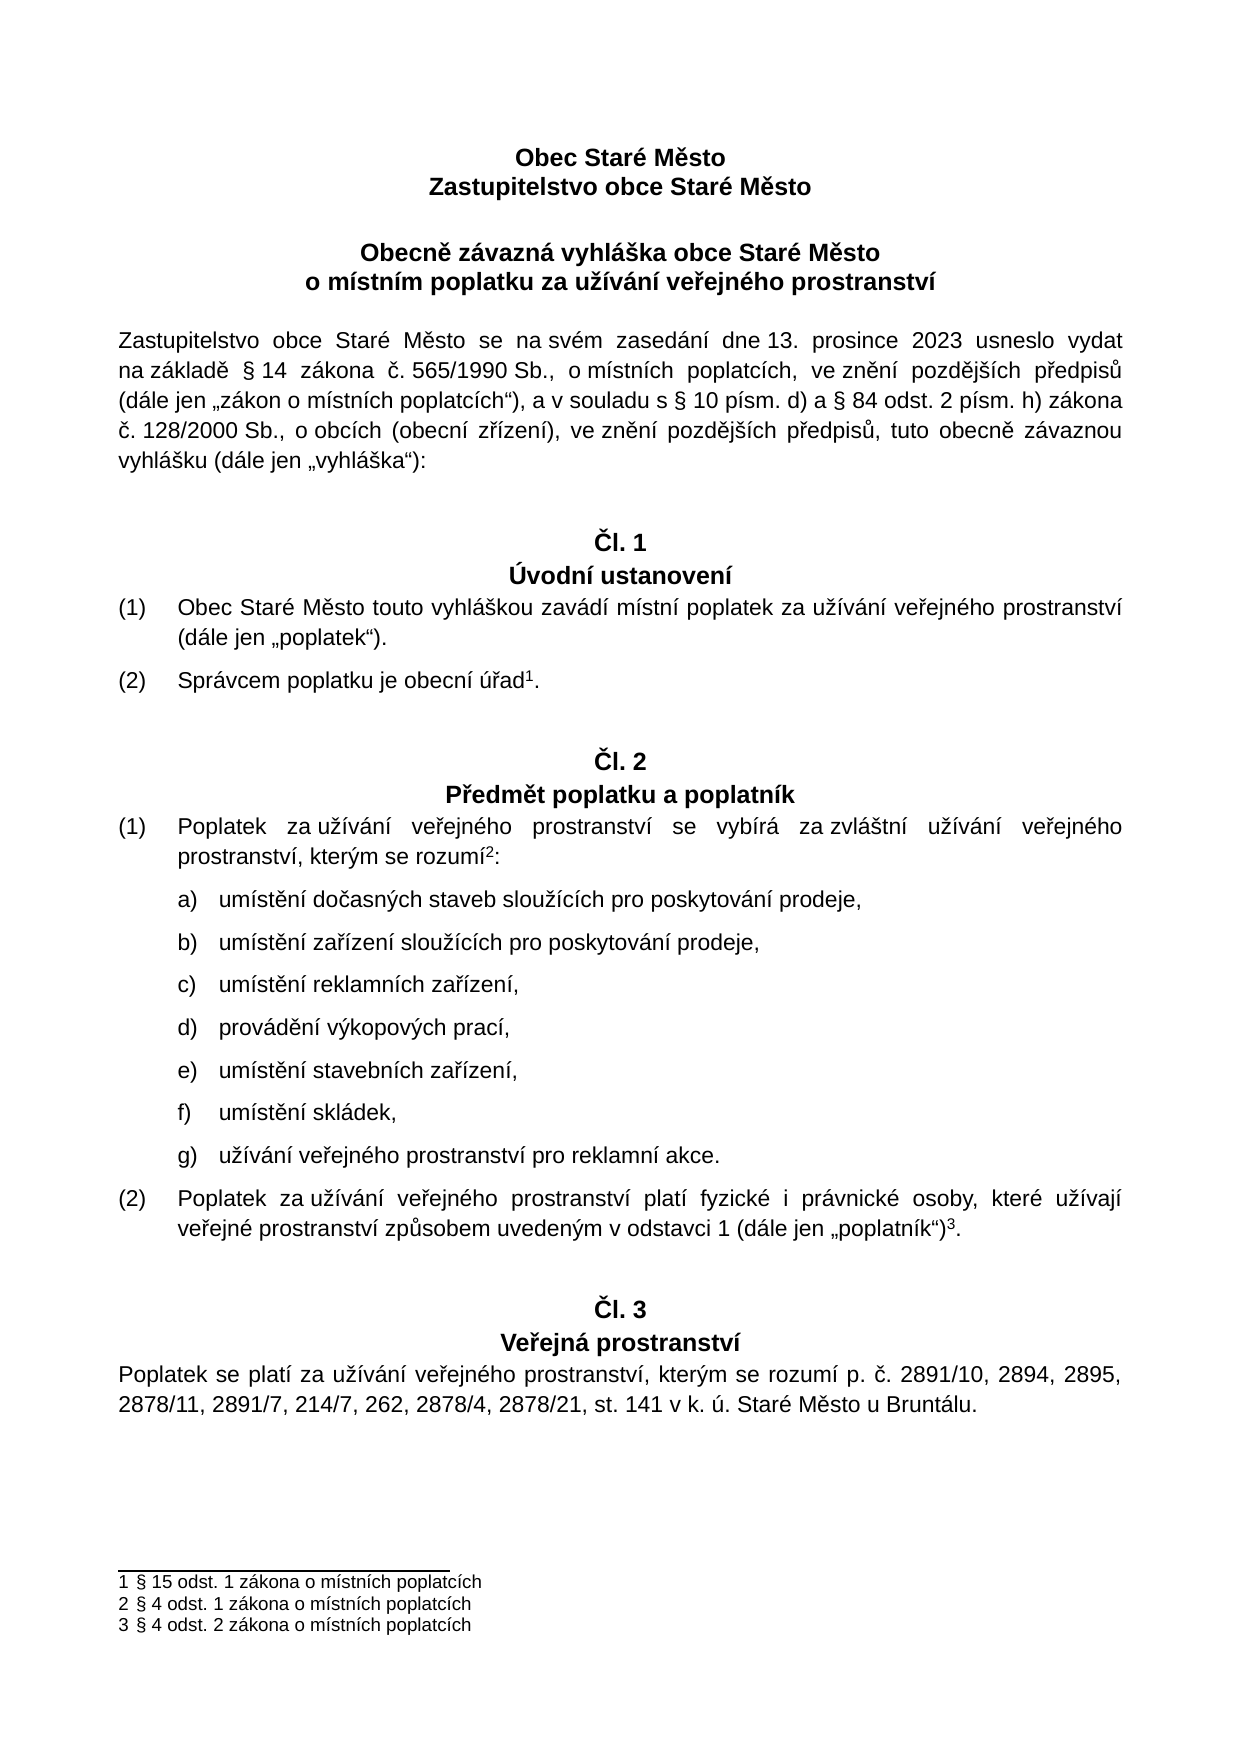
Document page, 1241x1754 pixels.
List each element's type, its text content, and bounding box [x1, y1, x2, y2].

subtitle Čl. 1 Úvodní ustanovení [118, 528, 1122, 589]
list užívání veřejného prostranství pro reklamní akce. [177, 1142, 1122, 1168]
text Poplatek se platí za užívání veřejného prostranství, kterým se rozumí p. č. 2891/10, 2894, 2895, 2878/11, 2891/7, 214/7, 262, 2878/4, 2878/21, st. 141 v k. ú. Staré Město u Bruntálu. [118, 1361, 1122, 1418]
list umístění stavebních zařízení, [177, 1057, 1122, 1083]
list umístění zařízení sloužících pro poskytování prodeje, [177, 928, 1122, 955]
text Zastupitelstvo obce Staré Město se na svém zasedání dne 13. prosince 2023 usneslo vydat na základě § 14 zákona č. 565/1990 Sb., o místních poplatcích, ve znění pozdějších předpisů (dále jen „zákon o místních poplatcích“), a v souladu s § 10 písm. d) a § 84 odst. 2 písm. h) zákona č. 128/2000 Sb., o obcích (obecní zřízení), ve znění pozdějších předpisů, tuto obecně závaznou vyhlášku (dále jen „vyhláška“): [118, 327, 1122, 474]
list § 4 odst. 1 zákona o místních poplatcích [118, 1592, 1122, 1614]
list umístění skládek, [177, 1099, 1122, 1126]
subtitle Čl. 2 Předmět poplatku a poplatník [118, 747, 1122, 809]
list Správcem poplatku je obecní úřad. [118, 667, 1122, 693]
text Obec Staré Město Zastupitelstvo obce Staré Město [118, 143, 1122, 201]
list umístění reklamních zařízení, [177, 971, 1122, 998]
subtitle Obecně závazná vyhláška obce Staré Město o místním poplatku za užívání veřejného prostranství [118, 238, 1122, 295]
subtitle Čl. 3 Veřejná prostranství [118, 1295, 1122, 1357]
list provádění výkopových prací, [177, 1014, 1122, 1040]
list umístění dočasných staveb sloužících pro poskytování prodeje, [177, 886, 1122, 912]
list Poplatek za užívání veřejného prostranství platí fyzické i právnické osoby, které užívají veřejné prostranství způsobem uvedeným v odstavci 1 (dále jen „poplatník“). [118, 1185, 1122, 1241]
list § 15 odst. 1 zákona o místních poplatcích [118, 1571, 1122, 1592]
list § 4 odst. 2 zákona o místních poplatcích [118, 1614, 1122, 1635]
list Poplatek za užívání veřejného prostranství se vybírá za zvláštní užívání veřejného prostranství, kterým se rozumí: [118, 813, 1122, 869]
list Obec Staré Město touto vyhláškou zavádí místní poplatek za užívání veřejného prostranství (dále jen „poplatek“). [118, 594, 1122, 650]
